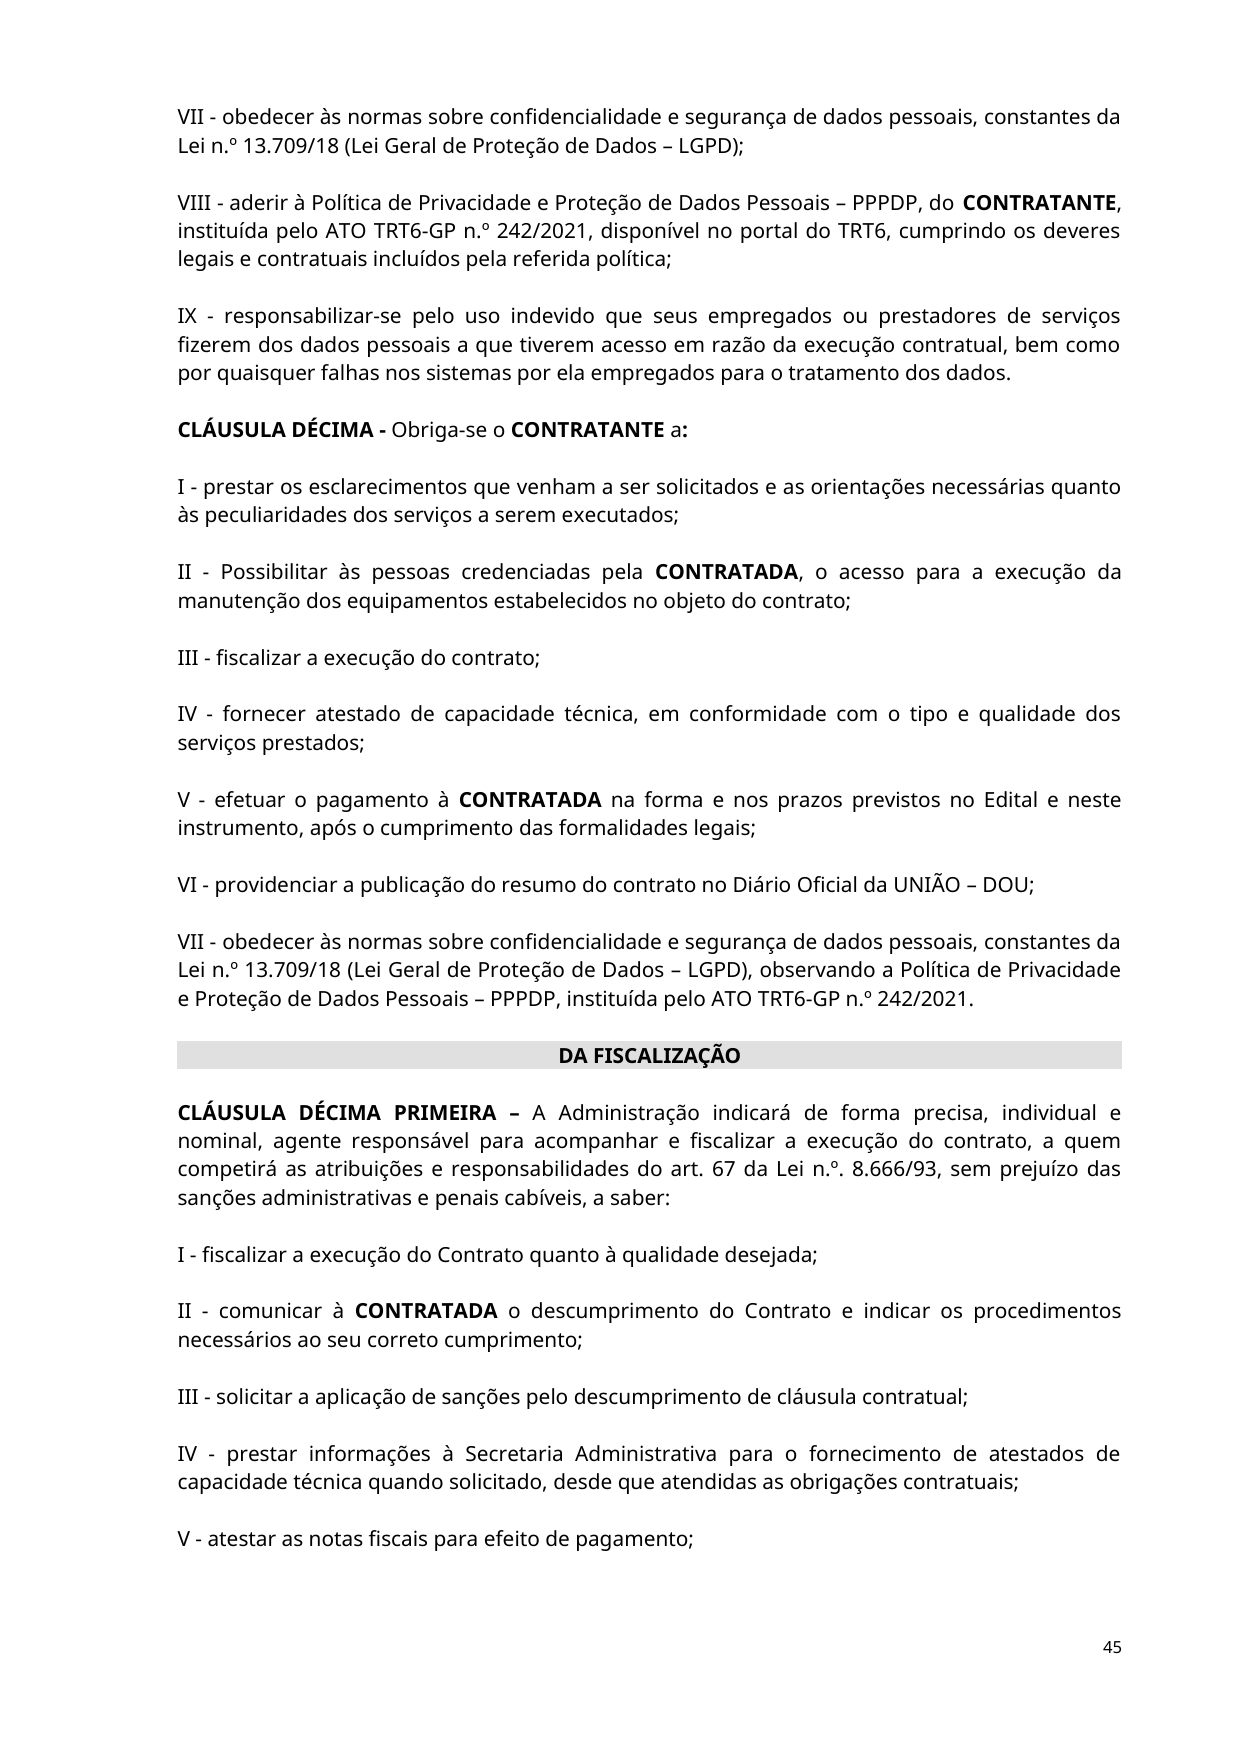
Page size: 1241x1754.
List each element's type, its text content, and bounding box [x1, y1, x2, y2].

text II - comunicar à CONTRATADA o descumprimento do Contrato e indicar os procedimentos necessários ao seu correto cumprimento; [177, 1297, 1122, 1353]
text III - fiscalizar a execução do contrato; [177, 643, 1122, 671]
text IX - responsabilizar-se pelo uso indevido que seus empregados ou prestadores de serviços fizerem dos dados pessoais a que tiverem acesso em razão da execução contratual, bem como por quaisquer falhas nos sistemas por ela empregados para o tratamento dos dados. [177, 301, 1122, 387]
text V - atestar as notas fiscais para efeito de pagamento; [177, 1524, 1122, 1553]
text I - prestar os esclarecimentos que venham a ser solicitados e as orientações necessárias quanto às peculiaridades dos serviços a serem executados; [177, 472, 1122, 529]
text II - Possibilitar às pessoas credenciadas pela CONTRATADA, o acesso para a execução da manutenção dos equipamentos estabelecidos no objeto do contrato; [177, 557, 1122, 614]
subtitle DA FISCALIZAÇÃO [177, 1041, 1122, 1069]
text VI - providenciar a publicação do resumo do contrato no Diário Oficial da UNIÃO – DOU; [177, 870, 1122, 898]
text IV - fornecer atestado de capacidade técnica, em conformidade com o tipo e qualidade dos serviços prestados; [177, 699, 1122, 756]
text VII - obedecer às normas sobre confidencialidade e segurança de dados pessoais, constantes da Lei n.º 13.709/18 (Lei Geral de Proteção de Dados – LGPD); [177, 102, 1122, 159]
text CLÁUSULA DÉCIMA - Obriga-se o CONTRATANTE a: [177, 415, 1122, 443]
text VII - obedecer às normas sobre confidencialidade e segurança de dados pessoais, constantes da Lei n.º 13.709/18 (Lei Geral de Proteção de Dados – LGPD), observando a Política de Privacidade e Proteção de Dados Pessoais – PPPDP, instituída pelo ATO TRT6-GP n.º 242/2021. [177, 927, 1122, 1012]
text I - fiscalizar a execução do Contrato quanto à qualidade desejada; [177, 1240, 1122, 1268]
text IV - prestar informações à Secretaria Administrativa para o fornecimento de atestados de capacidade técnica quando solicitado, desde que atendidas as obrigações contratuais; [177, 1439, 1122, 1496]
text V - efetuar o pagamento à CONTRATADA na forma e nos prazos previstos no Edital e neste instrumento, após o cumprimento das formalidades legais; [177, 785, 1122, 842]
text VIII - aderir à Política de Privacidade e Proteção de Dados Pessoais – PPPDP, do CONTRATANTE, instituída pelo ATO TRT6-GP n.º 242/2021, disponível no portal do TRT6, cumprindo os deveres legais e contratuais incluídos pela referida política; [177, 188, 1122, 273]
text CLÁUSULA DÉCIMA PRIMEIRA – A Administração indicará de forma precisa, individual e nominal, agente responsável para acompanhar e fiscalizar a execução do contrato, a quem competirá as atribuições e responsabilidades do art. 67 da Lei n.º. 8.666/93, sem prejuízo das sanções administrativas e penais cabíveis, a saber: [177, 1098, 1122, 1211]
text III - solicitar a aplicação de sanções pelo descumprimento de cláusula contratual; [177, 1382, 1122, 1410]
